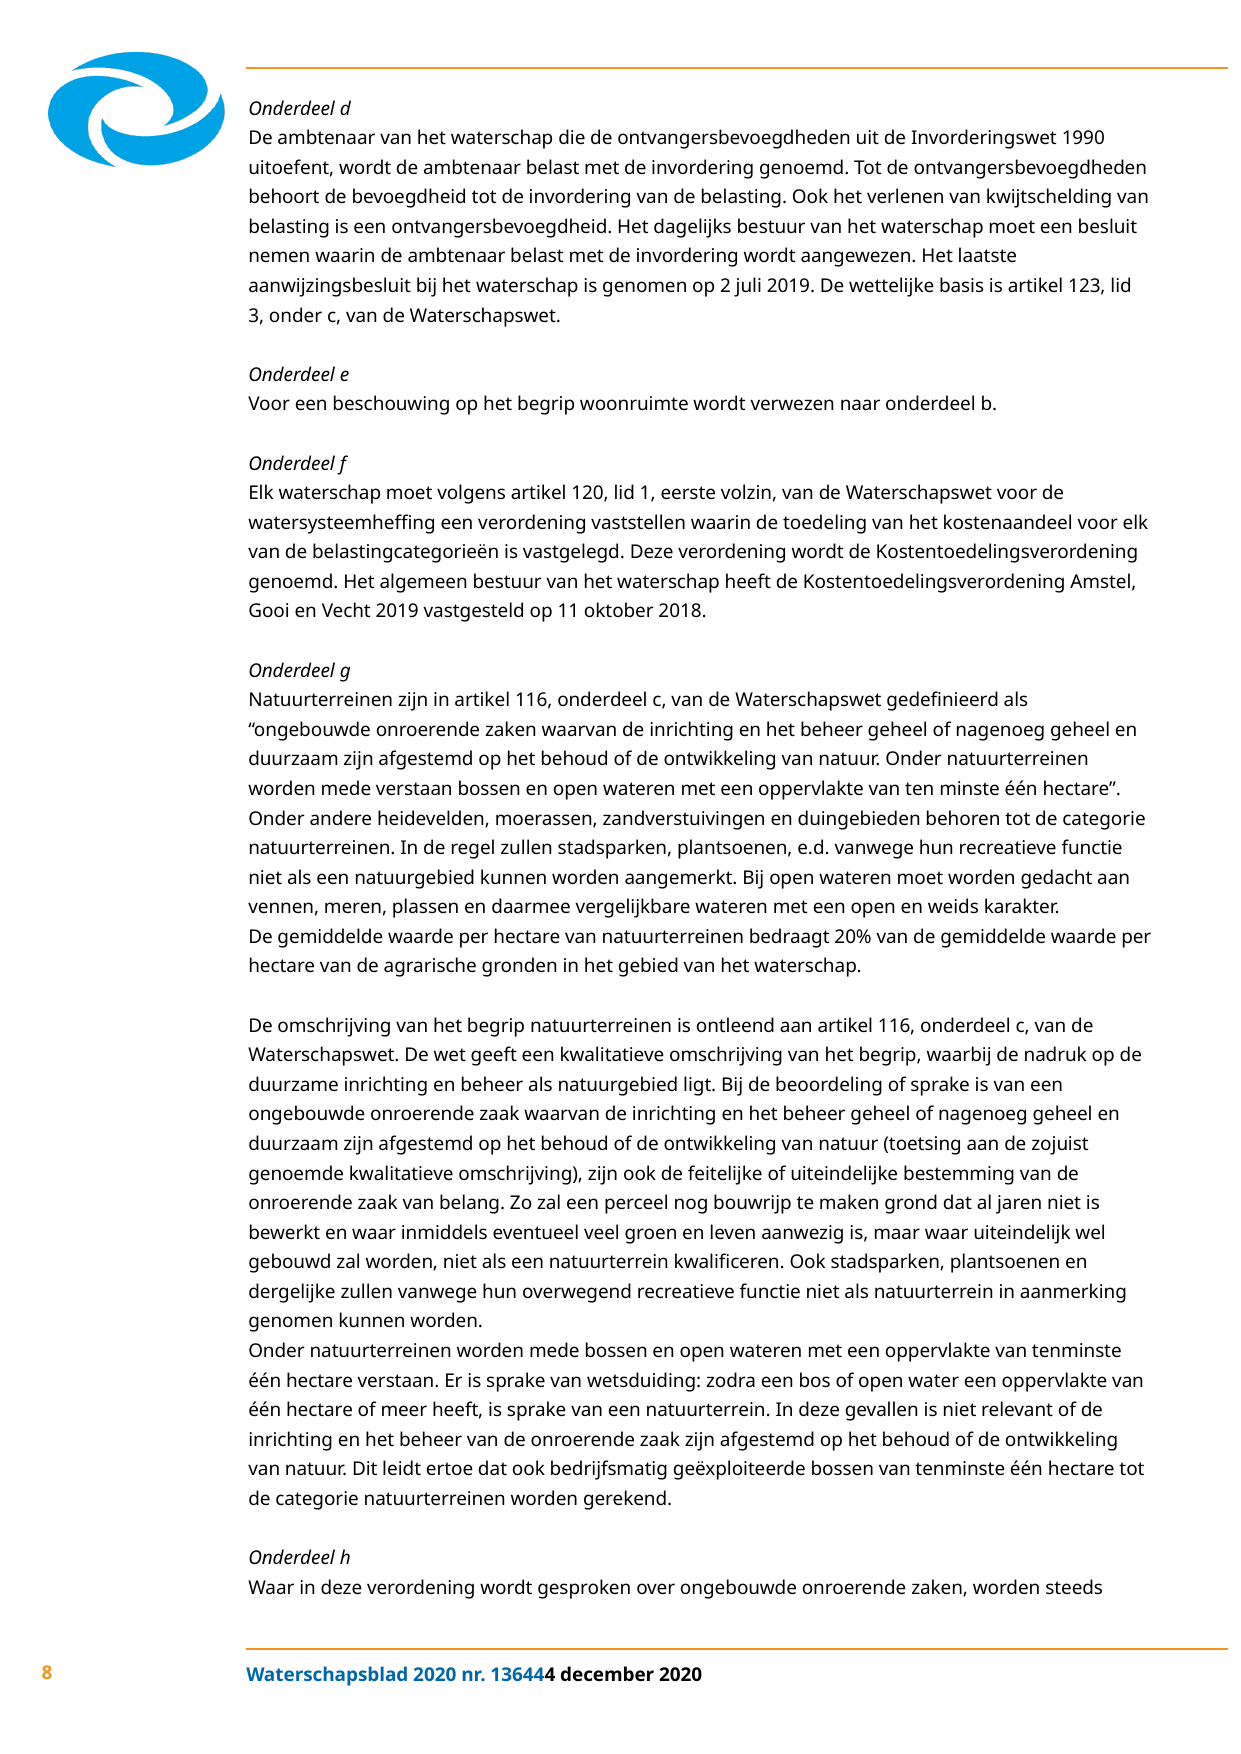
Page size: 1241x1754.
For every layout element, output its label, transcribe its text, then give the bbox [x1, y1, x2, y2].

text De gemiddelde waarde per hectare van natuurterreinen bedraagt 20% van de gemiddelde waarde per hectare van de agrarische gronden in het gebied van het waterschap. [248, 923, 1152, 978]
text Onderdeel f [248, 450, 1152, 476]
picture [41, 47, 231, 172]
text De omschrijving van het begrip natuurterreinen is ontleend aan artikel 116, onderdeel c, van de Waterschapswet. De wet geeft een kwalitatieve omschrijving van het begrip, waarbij de nadruk op de duurzame inrichting en beheer als natuurgebied ligt. Bij de beoordeling of sprake is van een ongebouwde onroerende zaak waarvan de inrichting en het beheer geheel of nagenoeg geheel en duurzaam zijn afgestemd op het behoud of de ontwikkeling van natuur (toetsing aan de zojuist genoemde kwalitatieve omschrijving), zijn ook de feitelijke of uiteindelijke bestemming van de onroerende zaak van belang. Zo zal een perceel nog bouwrijp te maken grond dat al jaren niet is bewerkt en waar inmiddels eventueel veel groen en leven aanwezig is, maar waar uiteindelijk wel gebouwd zal worden, niet als een natuurterrein kwalificeren. Ook stadsparken, plantsoenen en dergelijke zullen vanwege hun overwegend recreatieve functie niet als natuurterrein in aanmerking genomen kunnen worden. [248, 1012, 1152, 1333]
text Natuurterreinen zijn in artikel 116, onderdeel c, van de Waterschapswet gedefinieerd als “ongebouwde onroerende zaken waarvan de inrichting en het beheer geheel of nagenoeg geheel en duurzaam zijn afgestemd op het behoud of de ontwikkeling van natuur. Onder natuurterreinen worden mede verstaan bossen en open wateren met een oppervlakte van ten minste één hectare”. [248, 686, 1152, 801]
text Onderdeel d [248, 95, 1152, 121]
text Waar in deze verordening wordt gesproken over ongebouwde onroerende zaken, worden steeds [248, 1574, 1152, 1600]
text Elk waterschap moet volgens artikel 120, lid 1, eerste volzin, van de Waterschapswet voor de watersysteemheffing een verordening vaststellen waarin de toedeling van het kostenaandeel voor elk van de belastingcategorieën is vastgelegd. Deze verordening wordt de Kostentoedelingsverordening genoemd. Het algemeen bestuur van het waterschap heeft de Kostentoedelingsverordening Amstel, Gooi en Vecht 2019 vastgesteld op 11 oktober 2018. [248, 479, 1152, 623]
text Onder natuurterreinen worden mede bossen en open wateren met een oppervlakte van tenminste één hectare verstaan. Er is sprake van wetsduiding: zodra een bos of open water een oppervlakte van één hectare of meer heeft, is sprake van een natuurterrein. In deze gevallen is niet relevant of de inrichting en het beheer van de onroerende zaak zijn afgestemd op het behoud of de ontwikkeling van natuur. Dit leidt ertoe dat ook bedrijfsmatig geëxploiteerde bossen van tenminste één hectare tot de categorie natuurterreinen worden gerekend. [248, 1337, 1152, 1511]
text Onder andere heidevelden, moerassen, zandverstuivingen en duingebieden behoren tot de categorie natuurterreinen. In de regel zullen stadsparken, plantsoenen, e.d. vanwege hun recreatieve functie niet als een natuurgebied kunnen worden aangemerkt. Bij open wateren moet worden gedacht aan vennen, meren, plassen en daarmee vergelijkbare wateren met een open en weids karakter. [248, 805, 1152, 919]
text De ambtenaar van het waterschap die de ontvangersbevoegdheden uit de Invorderingswet 1990 uitoefent, wordt de ambtenaar belast met de invordering genoemd. Tot de ontvangersbevoegdheden behoort de bevoegdheid tot de invordering van de belasting. Ook het verlenen van kwijtschelding van belasting is een ontvangersbevoegdheid. Het dagelijks bestuur van het waterschap moet een besluit nemen waarin de ambtenaar belast met de invordering wordt aangewezen. Het laatste aanwijzingsbesluit bij het waterschap is genomen op 2 juli 2019. De wettelijke basis is artikel 123, lid 3, onder c, van de Waterschapswet. [248, 124, 1152, 328]
text Voor een beschouwing op het begrip woonruimte wordt verwezen naar onderdeel b. [248, 391, 1152, 416]
text Onderdeel e [248, 361, 1152, 387]
text Onderdeel g [248, 657, 1152, 683]
text Onderdeel h [248, 1544, 1152, 1570]
